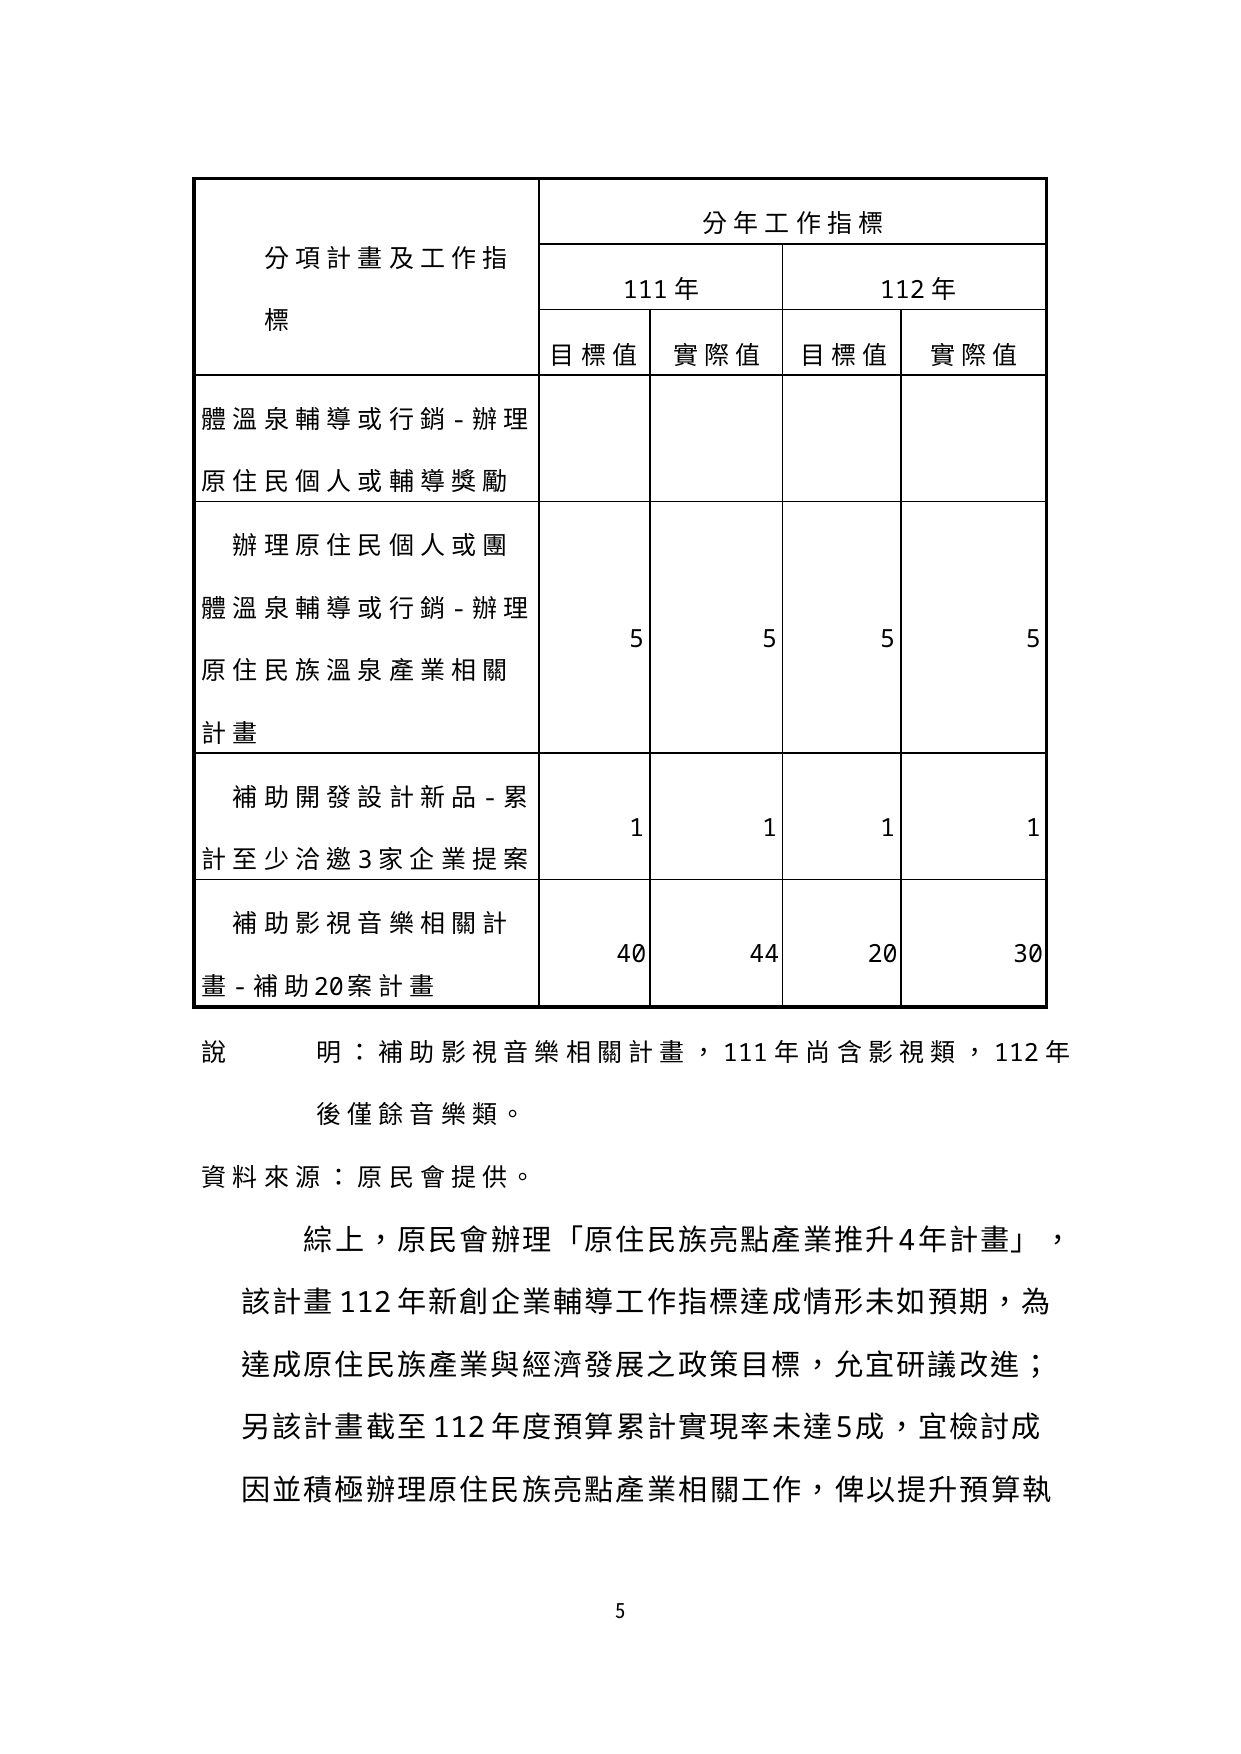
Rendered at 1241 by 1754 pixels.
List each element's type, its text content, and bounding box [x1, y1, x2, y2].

table_cell [651, 376, 782, 501]
table_cell 補助開發設計新品-累計至少洽邀3家企業提案 [196, 754, 538, 879]
text 綜上，原民會辦理「原住民族亮點產業推升4年計畫」，該計畫112年新創企業輔導工作指標達成情形未如預期，為達成原住民族產業與經濟發展之政策目標，允宜研議改進；另該計畫截至112年度預算累計實現率未達5成，宜檢討成因並積極辦理原住民族亮點產業相關工作，俾以提升預算執行成效。 [236, 1196, 1063, 1508]
table_cell 20 [783, 880, 900, 1005]
text 說 明：補助影視音樂相關計畫，111年尚含影視類，112年後僅餘音樂類。 [195, 1008, 1092, 1133]
table_cell 辦理原住民個人或團體溫泉輔導或行銷-辦理原住民族溫泉產業相關計畫 [196, 502, 538, 752]
table_cell 30 [902, 880, 1045, 1005]
table_cell 111年 [540, 245, 782, 308]
table_cell 5 [651, 502, 782, 752]
table_header 分項計畫及工作指標 [196, 180, 538, 374]
table_cell 5 [902, 502, 1045, 752]
table_cell 實際值 [902, 310, 1045, 374]
table_cell 112年 [783, 245, 1045, 308]
table_cell 5 [540, 502, 649, 752]
table_cell 1 [902, 754, 1045, 879]
text 資料來源：原民會提供。 [195, 1133, 1092, 1196]
table_cell 1 [540, 754, 649, 879]
table_cell 目標值 [783, 310, 900, 374]
table_cell 實際值 [651, 310, 782, 374]
table_header 分年工作指標 [540, 180, 1045, 243]
table_cell 44 [651, 880, 782, 1005]
table_cell 體溫泉輔導或行銷-辦理原住民個人或輔導獎勵 [196, 376, 538, 501]
table_cell 目標值 [540, 310, 649, 374]
table_cell 補助影視音樂相關計畫-補助20案計畫 [196, 880, 538, 1005]
table_cell 5 [783, 502, 900, 752]
table_cell 1 [651, 754, 782, 879]
table_cell [540, 376, 649, 501]
table_cell [783, 376, 900, 501]
table_cell 40 [540, 880, 649, 1005]
table_cell 1 [783, 754, 900, 879]
table_cell [902, 376, 1045, 501]
